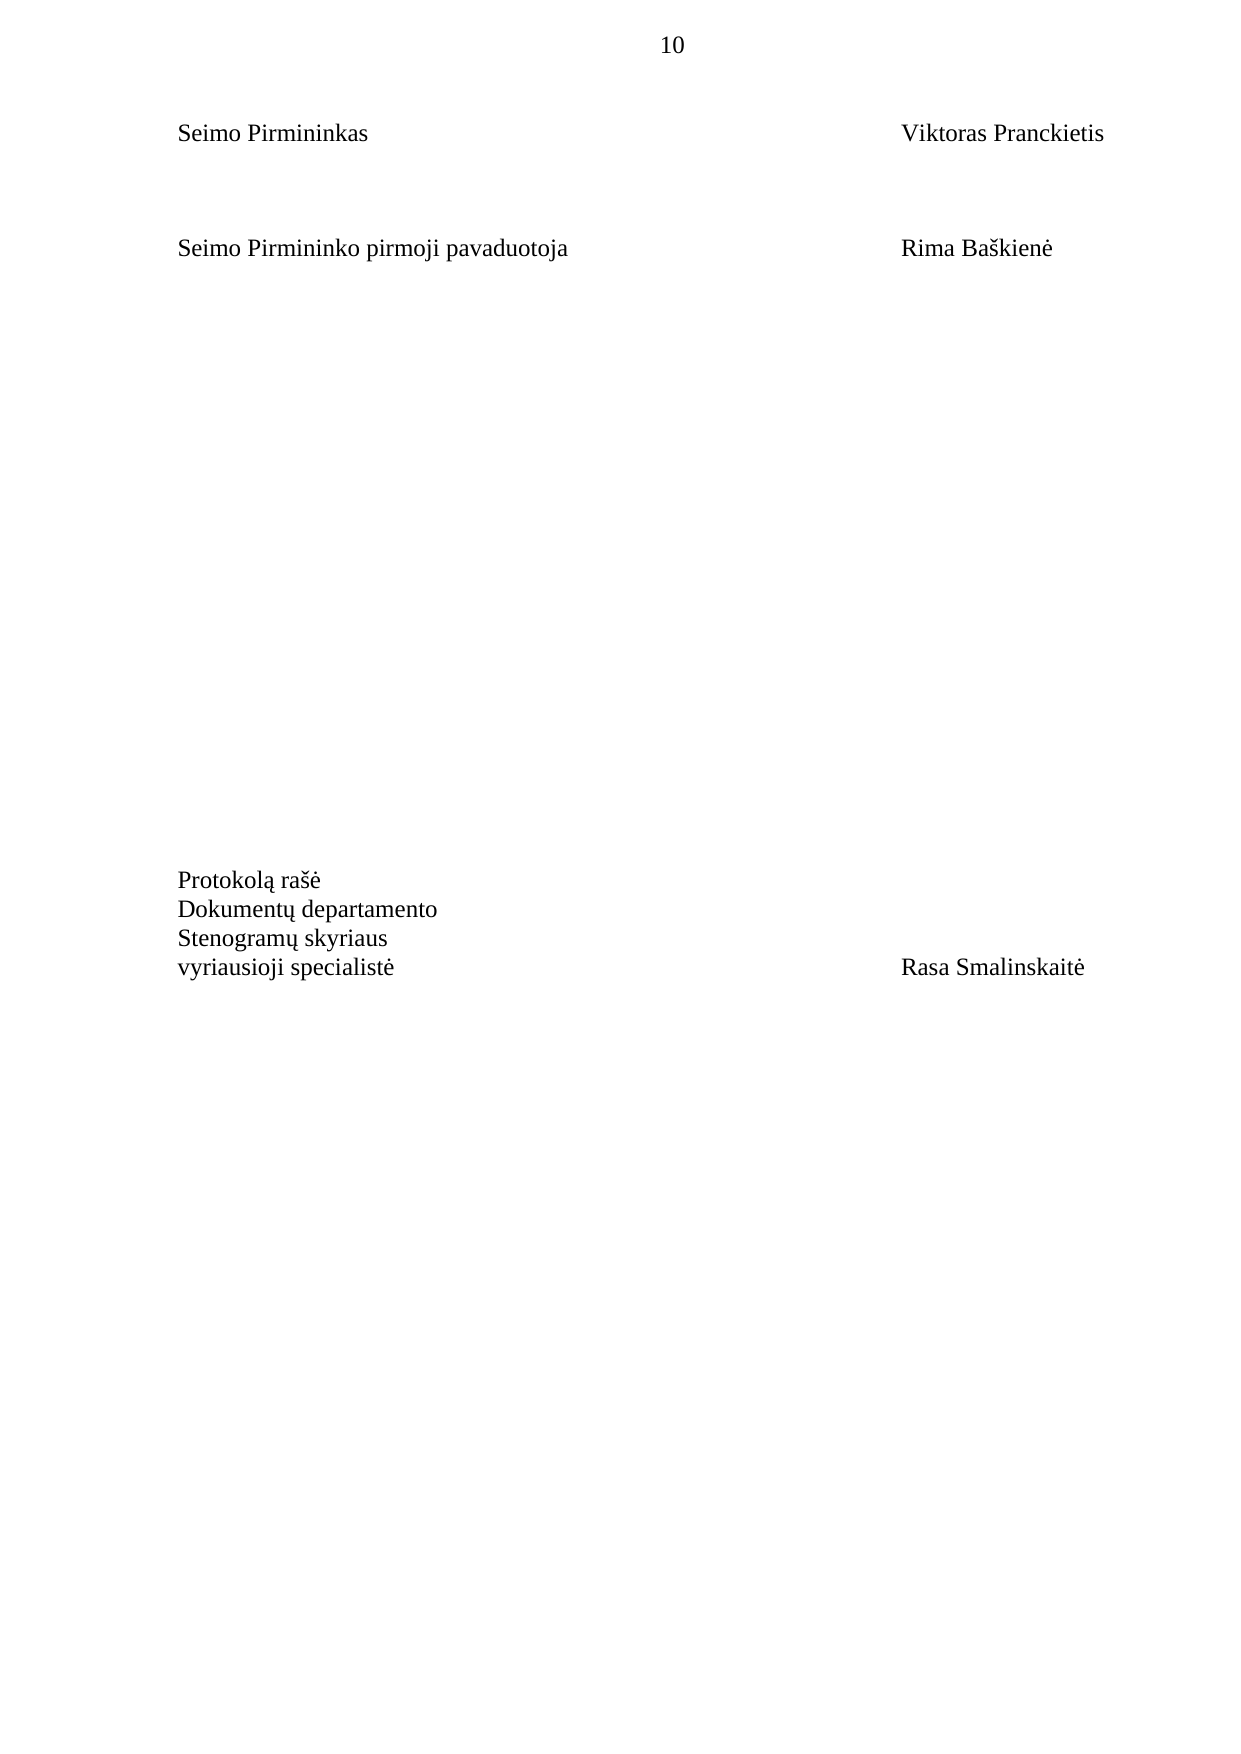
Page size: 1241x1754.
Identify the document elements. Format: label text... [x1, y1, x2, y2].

text Seimo Pirmininko pirmoji pavaduotoja Rima Baškienė [177, 233, 1152, 262]
text Dokumentų departamento [177, 894, 1152, 923]
text Seimo Pirmininkas Viktoras Pranckietis [177, 118, 1152, 147]
text Protokolą rašė [177, 866, 1152, 894]
text vyriausioji specialistė Rasa Smalinskaitė [177, 952, 1152, 981]
text Stenogramų skyriaus [177, 923, 1152, 952]
